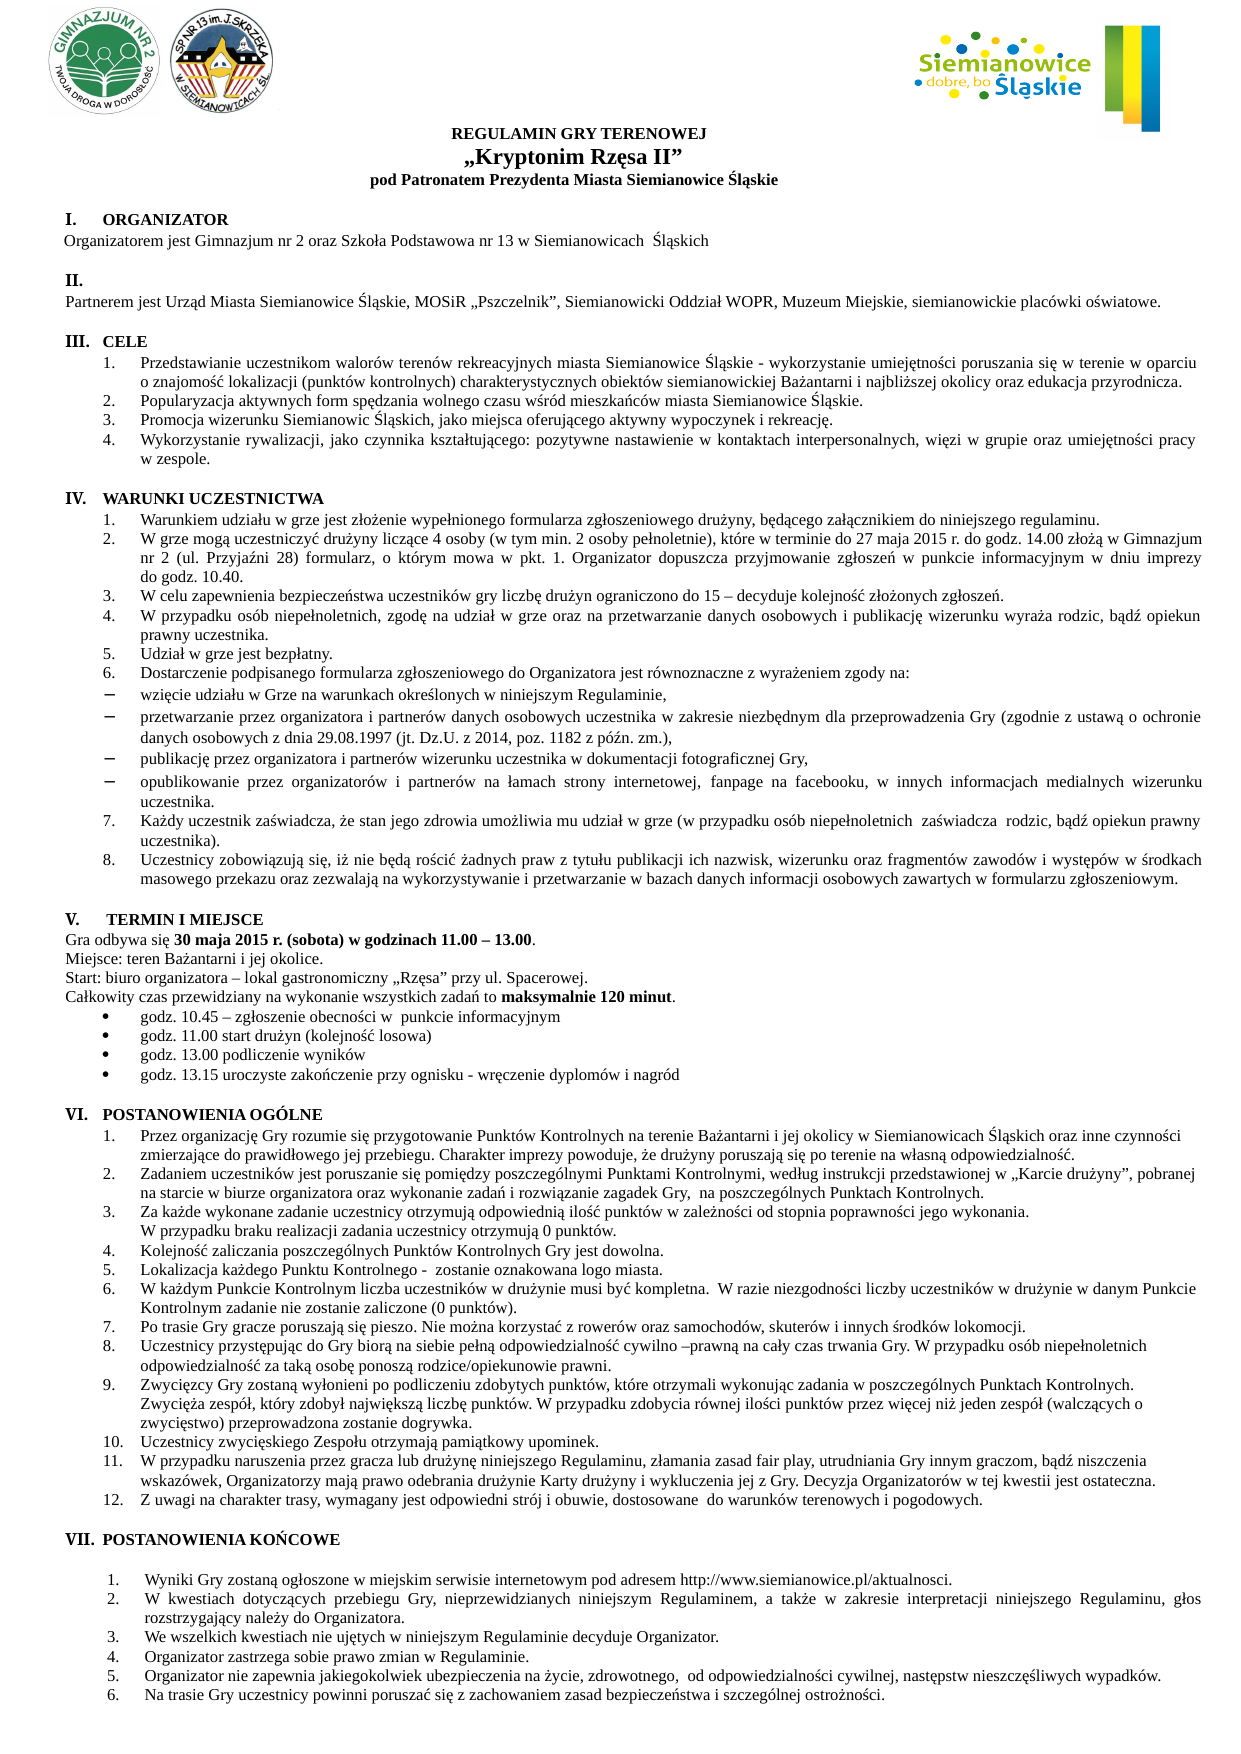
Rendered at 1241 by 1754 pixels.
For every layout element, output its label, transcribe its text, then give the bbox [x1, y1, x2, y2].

picture [46, 4, 283, 116]
list W każdym Punkcie Kontrolnym liczba uczestników w drużynie musi być kompletna. W razie niezgodności liczby uczestników w drużynie w danym Punkcie Kontrolnym zadanie nie zostanie zaliczone (0 punktów). [103, 1279, 1203, 1317]
list ORGANIZATOR [65, 208, 1203, 231]
list publikację przez organizatora i partnerów wizerunku uczestnika w dokumentacji fotograficznej Gry, [103, 747, 1203, 769]
list Uczestnicy zwycięskiego Zespołu otrzymają pamiątkowy upominek. [103, 1432, 1203, 1451]
list Wyniki Gry zostaną ogłoszone w miejskim serwisie internetowym pod adresem http://www.siemianowice.pl/aktualnosci. [107, 1570, 1203, 1589]
list Na trasie Gry uczestnicy powinni poruszać się z zachowaniem zasad bezpieczeństwa i szczególnej ostrożności. [107, 1685, 1203, 1704]
list Promocja wizerunku Siemianowic Śląskich, jako miejsca oferującego aktywny wypoczynek i rekreację. [103, 410, 1203, 429]
list Lokalizacja każdego Punktu Kontrolnego - zostanie oznakowana logo miasta. [103, 1259, 1203, 1279]
picture [1097, 15, 1173, 141]
list W przypadku osób niepełnoletnich, zgodę na udział w grze oraz na przetwarzanie danych osobowych i publikację wizerunku wyraża rodzic, bądź opiekun prawny uczestnika. [103, 605, 1203, 644]
list przetwarzanie przez organizatora i partnerów danych osobowych uczestnika w zakresie niezbędnym dla przeprowadzenia Gry (zgodnie z ustawą o ochronie danych osobowych z dnia 29.08.1997 (jt. Dz.U. z 2014, poz. 1182 z późn. zm.), [103, 705, 1203, 747]
list Organizator nie zapewnia jakiegokolwiek ubezpieczenia na życie, zdrowotnego, od odpowiedzialności cywilnej, następstw nieszczęśliwych wypadków. [107, 1666, 1203, 1685]
list Po trasie Gry gracze poruszają się pieszo. Nie można korzystać z rowerów oraz samochodów, skuterów i innych środków lokomocji. [103, 1317, 1203, 1336]
list godz. 10.45 – zgłoszenie obecności w punkcie informacyjnym [103, 1006, 1203, 1026]
list Uczestnicy przystępując do Gry biorą na siebie pełną odpowiedzialność cywilno –prawną na cały czas trwania Gry. W przypadku osób niepełnoletnich odpowiedzialność za taką osobę ponoszą rodzice/opiekunowie prawni. [103, 1336, 1203, 1374]
list Przez organizację Gry rozumie się przygotowanie Punktów Kontrolnych na terenie Bażantarni i jej okolicy w Siemianowicach Śląskich oraz inne czynności zmierzające do prawidłowego jej przebiegu. Charakter imprezy powoduje, że drużyny poruszają się po terenie na własną odpowiedzialność. [103, 1125, 1203, 1164]
list Kolejność zaliczania poszczególnych Punktów Kontrolnych Gry jest dowolna. [103, 1240, 1203, 1259]
list Udział w grze jest bezpłatny. [103, 644, 1203, 663]
list POSTANOWIENIA KOŃCOWE [65, 1528, 1203, 1551]
list godz. 11.00 start drużyn (kolejność losowa) [103, 1026, 1203, 1045]
text Start: biuro organizatora – lokal gastronomiczny „Rzęsa” przy ul. Spacerowej. [65, 968, 1203, 987]
list Uczestnicy zobowiązują się, iż nie będą rościć żadnych praw z tytułu publikacji ich nazwisk, wizerunku oraz fragmentów zawodów i występów w środkach masowego przekazu oraz zezwalają na wykorzystywanie i przetwarzanie w bazach danych informacji osobowych zawartych w formularzu zgłoszeniowym. [103, 849, 1203, 888]
list Popularyzacja aktywnych form spędzania wolnego czasu wśród mieszkańców miasta Siemianowice Śląskie. [103, 391, 1203, 410]
text Gra odbywa się 30 maja 2015 r. (sobota) w godzinach 11.00 – 13.00. [65, 930, 1203, 949]
text pod Patronatem Prezydenta Miasta Siemianowice Śląskie [65, 169, 1203, 189]
list CELE [65, 330, 1203, 353]
list POSTANOWIENIA OGÓLNE [65, 1103, 1203, 1125]
list Za każde wykonane zadanie uczestnicy otrzymują odpowiednią ilość punktów w zależności od stopnia poprawności jego wykonania. W przypadku braku realizacji zadania uczestnicy otrzymują 0 punktów. [103, 1202, 1203, 1240]
list Wykorzystanie rywalizacji, jako czynnika kształtującego: pozytywne nastawienie w kontaktach interpersonalnych, więzi w grupie oraz umiejętności pracy w zespole. [103, 429, 1203, 468]
text Partnerem jest Urząd Miasta Siemianowice Śląskie, MOSiR „Pszczelnik”, Siemianowicki Oddział WOPR, Muzeum Miejskie, siemianowickie placówki oświatowe. [65, 292, 1203, 311]
text REGULAMIN GRY TERENOWEJ [65, 124, 1203, 143]
list Przedstawianie uczestnikom walorów terenów rekreacyjnych miasta Siemianowice Śląskie - wykorzystanie umiejętności poruszania się w terenie w oparciu o znajomość lokalizacji (punktów kontrolnych) charakterystycznych obiektów siemianowickiej Bażantarni i najbliższej okolicy oraz edukacja przyrodnicza. [103, 353, 1203, 391]
text Miejsce: teren Bażantarni i jej okolice. [65, 949, 1203, 968]
list opublikowanie przez organizatorów i partnerów na łamach strony internetowej, fanpage na facebooku, w innych informacjach medialnych wizerunku uczestnika. [103, 769, 1203, 811]
list godz. 13.15 uroczyste zakończenie przy ognisku - wręczenie dyplomów i nagród [103, 1064, 1203, 1083]
list Organizator zastrzega sobie prawo zmian w Regulaminie. [107, 1646, 1203, 1666]
list W celu zapewnienia bezpieczeństwa uczestników gry liczbę drużyn ograniczono do 15 – decyduje kolejność złożonych zgłoszeń. [103, 586, 1203, 605]
list W przypadku naruszenia przez gracza lub drużynę niniejszego Regulaminu, złamania zasad fair play, utrudniania Gry innym graczom, bądź niszczenia wskazówek, Organizatorzy mają prawo odebrania drużynie Karty drużyny i wykluczenia jej z Gry. Decyzja Organizatorów w tej kwestii jest ostateczna. [103, 1451, 1203, 1489]
list Zadaniem uczestników jest poruszanie się pomiędzy poszczególnymi Punktami Kontrolnymi, według instrukcji przedstawionej w „Karcie drużyny”, pobranej na starcie w biurze organizatora oraz wykonanie zadań i rozwiązanie zagadek Gry, na poszczególnych Punktach Kontrolnych. [103, 1164, 1203, 1202]
list Z uwagi na charakter trasy, wymagany jest odpowiedni strój i obuwie, dostosowane do warunków terenowych i pogodowych. [103, 1489, 1203, 1509]
list W grze mogą uczestniczyć drużyny liczące 4 osoby (w tym min. 2 osoby pełnoletnie), które w terminie do 27 maja 2015 r. do godz. 14.00 złożą w Gimnazjum nr 2 (ul. Przyjaźni 28) formularz, o którym mowa w pkt. 1. Organizator dopuszcza przyjmowanie zgłoszeń w punkcie informacyjnym w dniu imprezy do godz. 10.40. [103, 529, 1203, 586]
list Zwycięzcy Gry zostaną wyłonieni po podliczeniu zdobytych punktów, które otrzymali wykonując zadania w poszczególnych Punktach Kontrolnych. Zwycięża zespół, który zdobył największą liczbę punktów. W przypadku zdobycia równej ilości punktów przez więcej niż jeden zespół (walczących o zwycięstwo) przeprowadzona zostanie dogrywka. [103, 1374, 1203, 1432]
list TERMIN I MIEJSCE [65, 907, 1203, 930]
list wzięcie udziału w Grze na warunkach określonych w niniejszym Regulaminie, [103, 682, 1203, 705]
picture [913, 28, 1092, 103]
list We wszelkich kwestiach nie ujętych w niniejszym Regulaminie decyduje Organizator. [107, 1627, 1203, 1646]
text Całkowity czas przewidziany na wykonanie wszystkich zadań to maksymalnie 120 minut. [65, 987, 1203, 1006]
text Organizatorem jest Gimnazjum nr 2 oraz Szkoła Podstawowa nr 13 w Siemianowicach Śląskich [64, 231, 1203, 250]
list godz. 13.00 podliczenie wyników [103, 1045, 1203, 1064]
list Dostarczenie podpisanego formularza zgłoszeniowego do Organizatora jest równoznaczne z wyrażeniem zgody na: [103, 663, 1203, 682]
list Każdy uczestnik zaświadcza, że stan jego zdrowia umożliwia mu udział w grze (w przypadku osób niepełnoletnich zaświadcza rodzic, bądź opiekun prawny uczestnika). [103, 811, 1203, 849]
list Warunkiem udziału w grze jest złożenie wypełnionego formularza zgłoszeniowego drużyny, będącego załącznikiem do niniejszego regulaminu. [103, 509, 1203, 529]
list WARUNKI UCZESTNICTWA [65, 487, 1203, 509]
text „Kryptonim Rzęsa II” [65, 143, 1203, 169]
list W kwestiach dotyczących przebiegu Gry, nieprzewidzianych niniejszym Regulaminem, a także w zakresie interpretacji niniejszego Regulaminu, głos rozstrzygający należy do Organizatora. [107, 1589, 1203, 1627]
